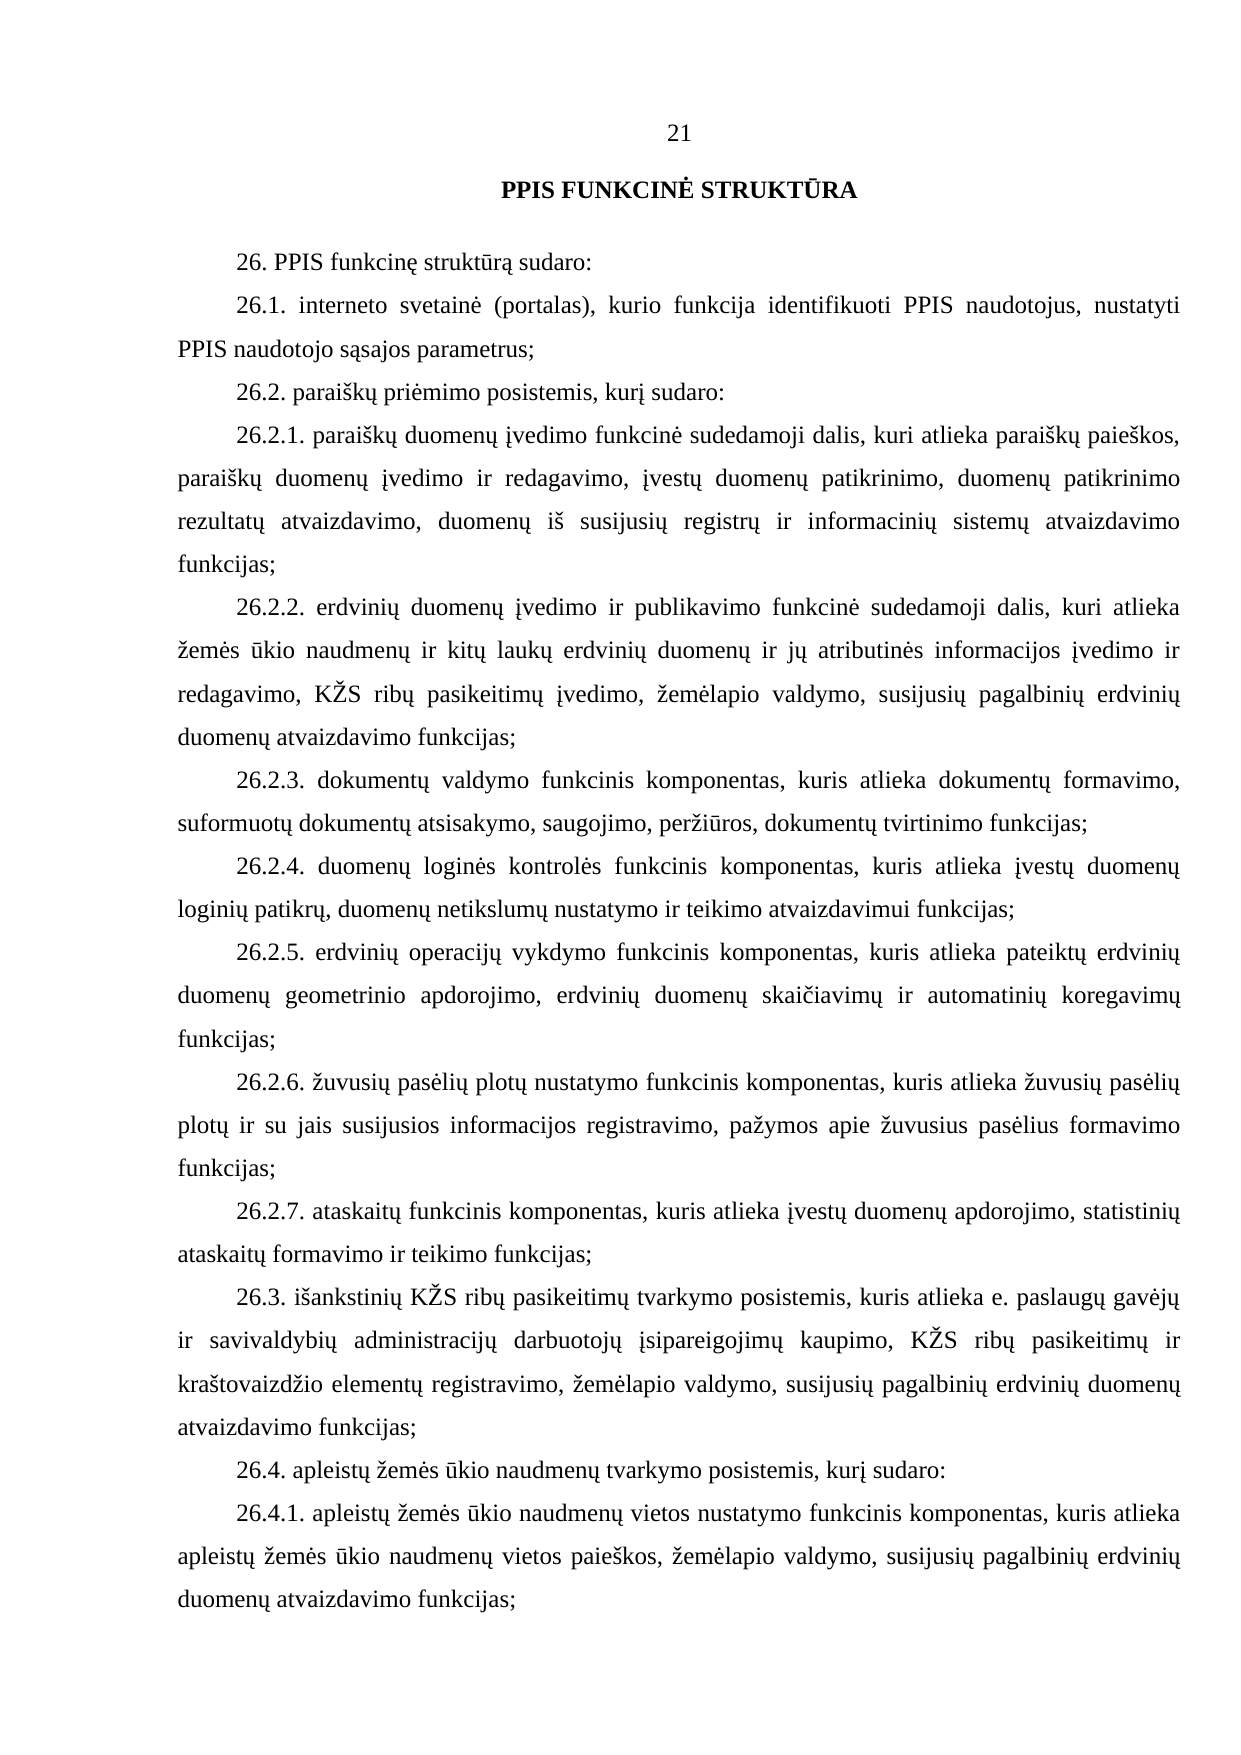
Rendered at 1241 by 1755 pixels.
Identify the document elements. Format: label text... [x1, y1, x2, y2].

text 26.2.1. paraiškų duomenų įvedimo funkcinė sudedamoji dalis, kuri atlieka paraiškų paieškos, paraiškų duomenų įvedimo ir redagavimo, įvestų duomenų patikrinimo, duomenų patikrinimo rezultatų atvaizdavimo, duomenų iš susijusių registrų ir informacinių sistemų atvaizdavimo funkcijas; [177, 420, 1181, 578]
text 26.2.3. dokumentų valdymo funkcinis komponentas, kuris atlieka dokumentų formavimo, suformuotų dokumentų atsisakymo, saugojimo, peržiūros, dokumentų tvirtinimo funkcijas; [177, 765, 1181, 837]
text 26.4.1. apleistų žemės ūkio naudmenų vietos nustatymo funkcinis komponentas, kuris atlieka apleistų žemės ūkio naudmenų vietos paieškos, žemėlapio valdymo, susijusių pagalbinių erdvinių duomenų atvaizdavimo funkcijas; [177, 1498, 1181, 1613]
text 26.2. paraiškų priėmimo posistemis, kurį sudaro: [177, 377, 1181, 406]
text 26.2.2. erdvinių duomenų įvedimo ir publikavimo funkcinė sudedamoji dalis, kuri atlieka žemės ūkio naudmenų ir kitų laukų erdvinių duomenų ir jų atributinės informacijos įvedimo ir redagavimo, KŽS ribų pasikeitimų įvedimo, žemėlapio valdymo, susijusių pagalbinių erdvinių duomenų atvaizdavimo funkcijas; [177, 592, 1181, 751]
text 26.1. interneto svetainė (portalas), kurio funkcija identifikuoti PPIS naudotojus, nustatyti PPIS naudotojo sąsajos parametrus; [177, 291, 1181, 362]
text 26.2.5. erdvinių operacijų vykdymo funkcinis komponentas, kuris atlieka pateiktų erdvinių duomenų geometrinio apdorojimo, erdvinių duomenų skaičiavimų ir automatinių koregavimų funkcijas; [177, 937, 1181, 1052]
text 26.3. išankstinių KŽS ribų pasikeitimų tvarkymo posistemis, kuris atlieka e. paslaugų gavėjų ir savivaldybių administracijų darbuotojų įsipareigojimų kaupimo, KŽS ribų pasikeitimų ir kraštovaizdžio elementų registravimo, žemėlapio valdymo, susijusių pagalbinių erdvinių duomenų atvaizdavimo funkcijas; [177, 1282, 1181, 1441]
text 26.2.7. ataskaitų funkcinis komponentas, kuris atlieka įvestų duomenų apdorojimo, statistinių ataskaitų formavimo ir teikimo funkcijas; [177, 1196, 1181, 1268]
text 26.4. apleistų žemės ūkio naudmenų tvarkymo posistemis, kurį sudaro: [177, 1455, 1181, 1484]
text 26. PPIS funkcinę struktūrą sudaro: [177, 247, 1181, 276]
text 26.2.4. duomenų loginės kontrolės funkcinis komponentas, kuris atlieka įvestų duomenų loginių patikrų, duomenų netikslumų nustatymo ir teikimo atvaizdavimui funkcijas; [177, 851, 1181, 923]
text PPIS FUNKCINĖ STRUKTŪRA [177, 176, 1181, 204]
text 26.2.6. žuvusių pasėlių plotų nustatymo funkcinis komponentas, kuris atlieka žuvusių pasėlių plotų ir su jais susijusios informacijos registravimo, pažymos apie žuvusius pasėlius formavimo funkcijas; [177, 1067, 1181, 1182]
